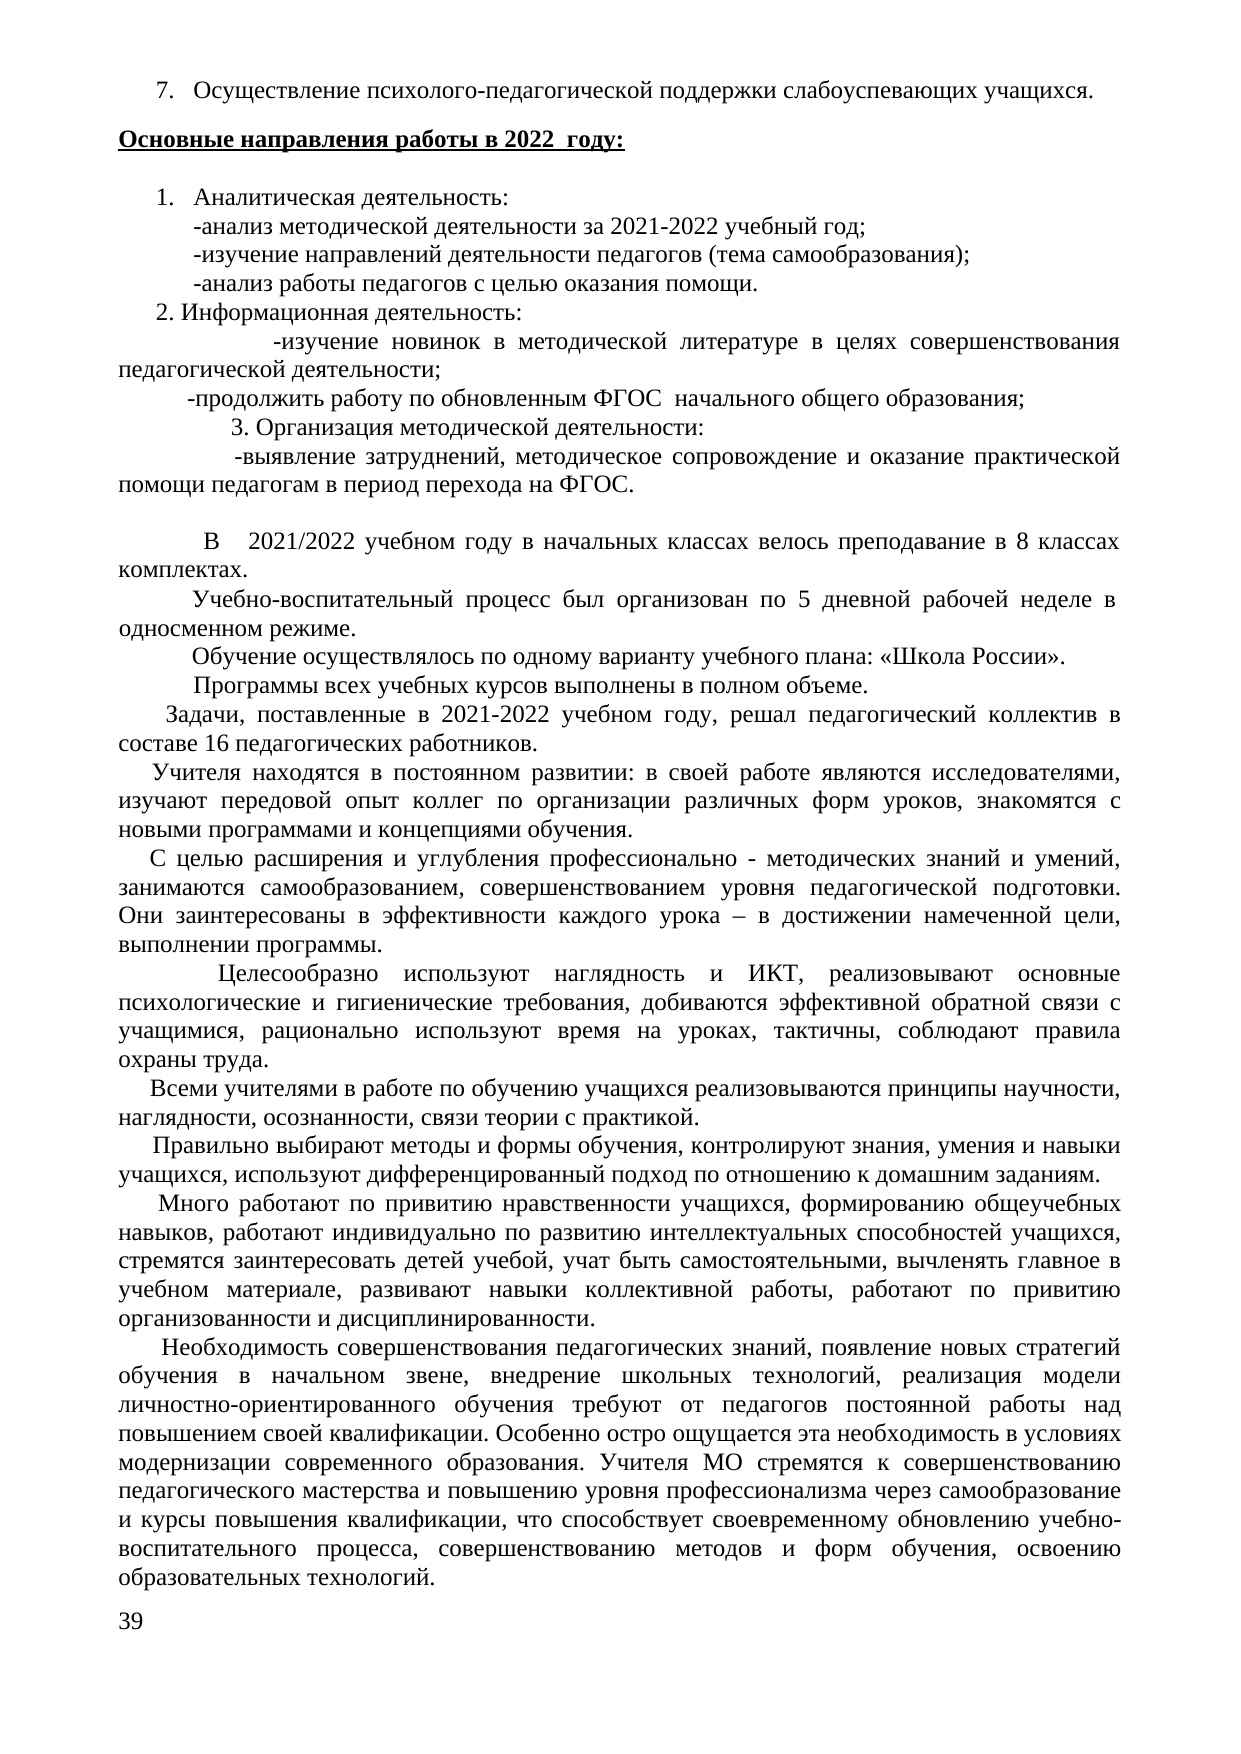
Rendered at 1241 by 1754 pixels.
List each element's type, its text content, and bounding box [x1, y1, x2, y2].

text -изучение направлений деятельности педагогов (тема самообразования); [193, 239, 1122, 268]
text 3. Организация методической деятельности: [118, 412, 1122, 441]
text Обучение осуществлялось по одному варианту учебного плана: «Школа России». [119, 641, 1118, 670]
text Много работают по привитию нравственности учащихся, формированию общеучебных навыков, работают индивидуально по развитию интеллектуальных способностей учащихся, стремятся заинтересовать детей учебой, учат быть самостоятельными, вычленять главное в учебном материале, развивают навыки коллективной работы, работают по привитию организованности и дисциплинированности. [118, 1188, 1122, 1332]
text -продолжить работу по обновленным ФГОС начального общего образования; [118, 383, 1122, 412]
text Учебно-воспитательный процесс был организован по 5 дневной рабочей неделе в односменном режиме. [119, 584, 1117, 641]
text -анализ методической деятельности за 2021-2022 учебный год; [193, 211, 1122, 239]
text -изучение новинок в методической литературе в целях совершенствования педагогической деятельности; [118, 326, 1122, 383]
text Основные направления работы в 2022 году: [118, 124, 1122, 153]
text С целью расширения и углубления профессионально - методических знаний и умений, занимаются самообразованием, совершенствованием уровня педагогической подготовки. Они заинтересованы в эффективности каждого урока – в достижении намеченной цели, выполнении программы. [118, 843, 1122, 958]
text Учителя находятся в постоянном развитии: в своей работе являются исследователями, изучают передовой опыт коллег по организации различных форм уроков, знакомятся с новыми программами и концепциями обучения. [118, 757, 1122, 843]
list Осуществление психолого-педагогической поддержки слабоуспевающих учащихся. [156, 75, 1122, 104]
text Целесообразно используют наглядность и ИКТ, реализовывают основные психологические и гигиенические требования, добиваются эффективной обратной связи с учащимися, рационально используют время на уроках, тактичны, соблюдают правила охраны труда. [118, 958, 1122, 1073]
text 2. Информационная деятельность: [118, 297, 1122, 326]
text В 2021/2022 учебном году в начальных классах велось преподавание в 8 классах комплектах. [118, 526, 1122, 583]
text Правильно выбирают методы и формы обучения, контролируют знания, умения и навыки учащихся, используют дифференцированный подход по отношению к домашним заданиям. [118, 1131, 1122, 1188]
text Задачи, поставленные в 2021-2022 учебном году, решал педагогический коллектив в составе 16 педагогических работников. [118, 699, 1122, 757]
text -анализ работы педагогов с целью оказания помощи. [193, 268, 1122, 297]
text Всеми учителями в работе по обучению учащихся реализовываются принципы научности, наглядности, осознанности, связи теории с практикой. [118, 1073, 1122, 1131]
list Аналитическая деятельность: [156, 182, 1122, 211]
text -выявление затруднений, методическое сопровождение и оказание практической помощи педагогам в период перехода на ФГОС. [118, 441, 1122, 498]
text Необходимость совершенствования педагогических знаний, появление новых стратегий обучения в начальном звене, внедрение школьных технологий, реализация модели личностно-ориентированного обучения требуют от педагогов постоянной работы над повышением своей квалификации. Особенно остро ощущается эта необходимость в условиях модернизации современного образования. Учителя МО стремятся к совершенствованию педагогического мастерства и повышению уровня профессионализма через самообразование и курсы повышения квалификации, что способствует своевременному обновлению учебно-воспитательного процесса, совершенствованию методов и форм обучения, освоению образовательных технологий. [118, 1332, 1122, 1591]
text Программы всех учебных курсов выполнены в полном объеме. [120, 671, 1118, 699]
